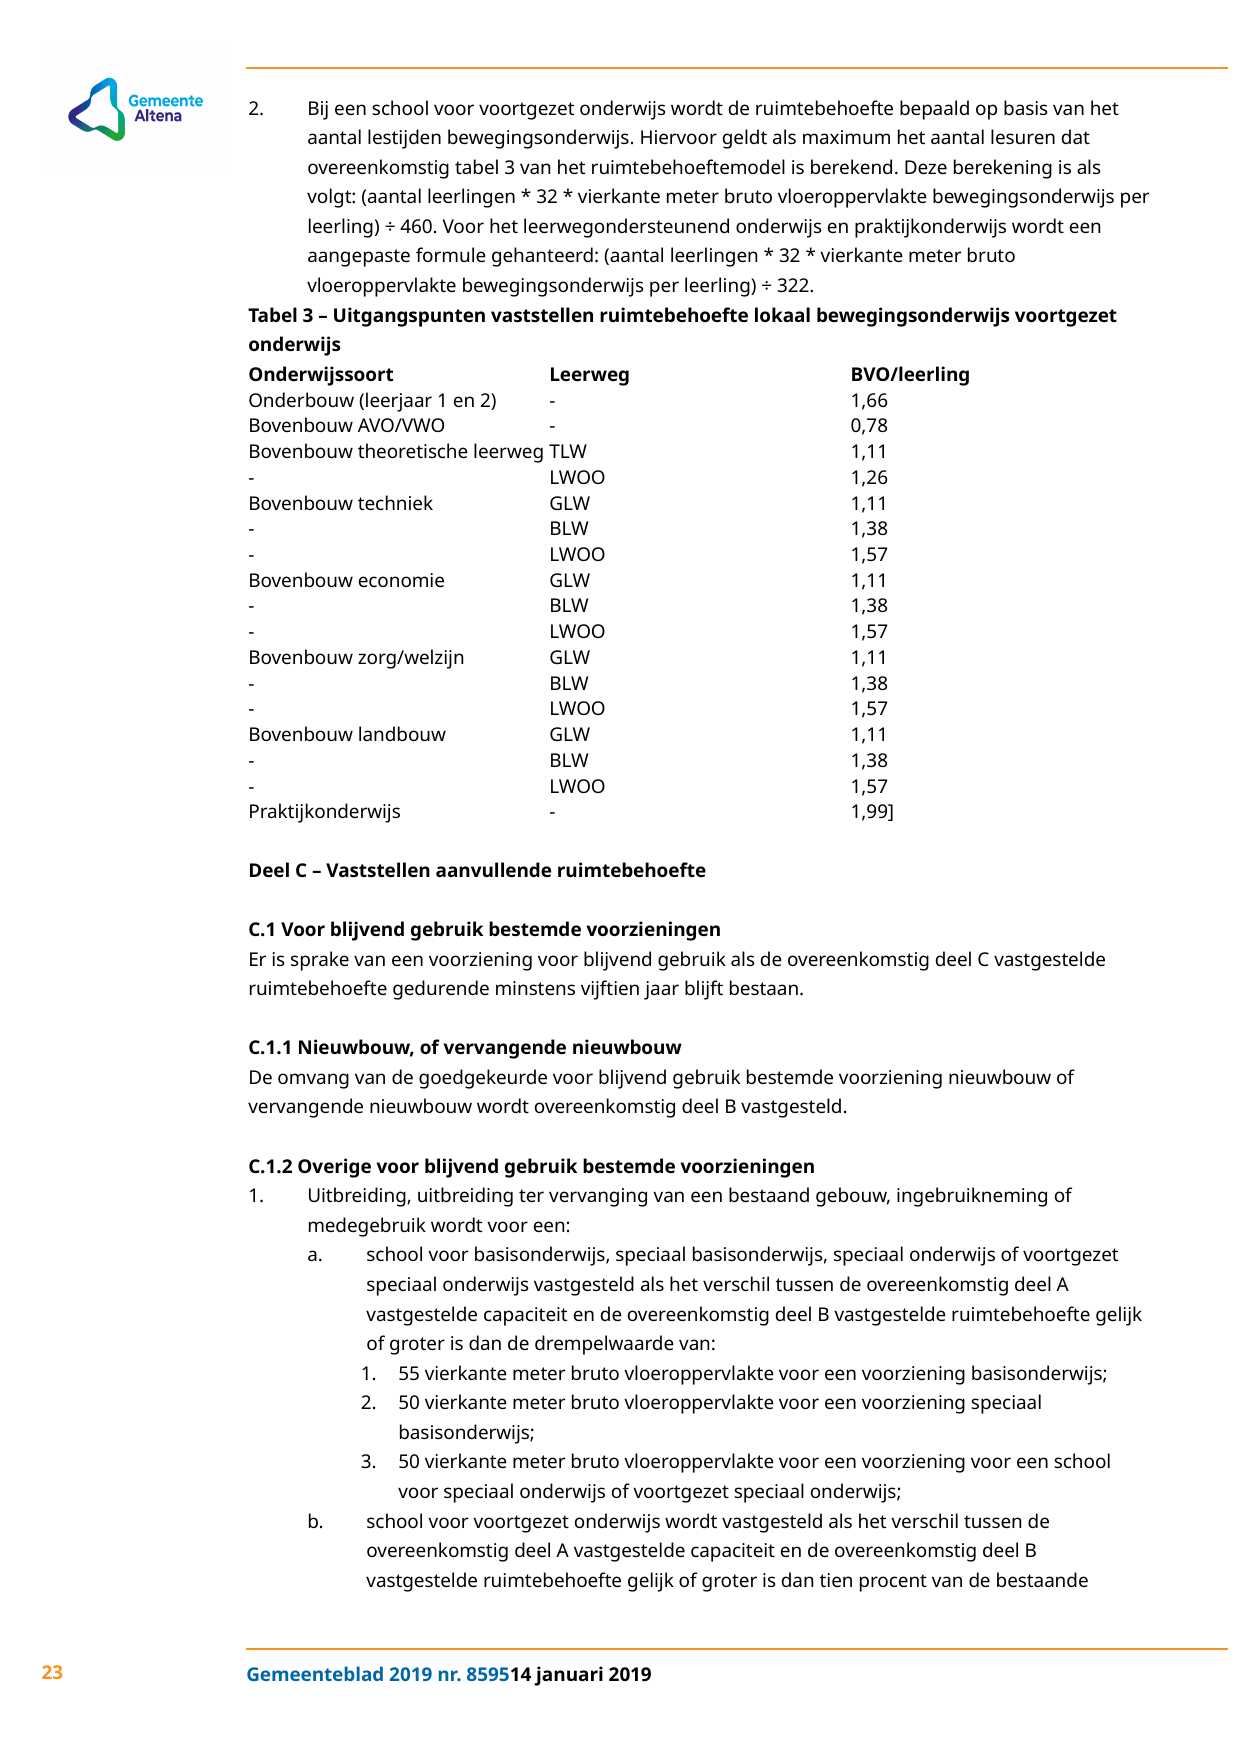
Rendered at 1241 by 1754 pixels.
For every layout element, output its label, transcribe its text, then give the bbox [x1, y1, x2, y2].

table_cell 1,11 [850, 644, 1152, 670]
table_cell 1,66 [850, 387, 1152, 413]
table_cell 1,11 [850, 721, 1152, 747]
text C.1 Voor blijvend gebruik bestemde voorzieningen [248, 916, 1152, 942]
table_cell 0,78 [850, 413, 1152, 438]
table_cell 1,38 [850, 593, 1152, 618]
list school voor basisonderwijs, speciaal basisonderwijs, speciaal onderwijs of voortgezet speciaal onderwijs vastgesteld als het verschil tussen de overeenkomstig deel A vastgestelde capaciteit en de overeenkomstig deel B vastgestelde ruimtebehoefte gelijk of groter is dan de drempelwaarde van: [307, 1242, 1152, 1356]
table_cell - [248, 619, 549, 644]
table_cell LWOO [549, 464, 850, 490]
table_cell - [248, 747, 549, 773]
table_cell 1,57 [850, 773, 1152, 798]
table_cell 1,11 [850, 567, 1152, 593]
table_cell - [549, 387, 850, 413]
table_cell Praktijkonderwijs [248, 799, 549, 824]
table_cell 1,11 [850, 490, 1152, 516]
table_cell 1,57 [850, 541, 1152, 567]
table_cell - [248, 516, 549, 541]
table_cell 1,38 [850, 516, 1152, 541]
table_cell LWOO [549, 541, 850, 567]
table_cell 1,99] [850, 799, 1152, 824]
table_cell Bovenbouw AVO/VWO [248, 413, 549, 438]
table_cell BLW [549, 593, 850, 618]
table_cell 1,26 [850, 464, 1152, 490]
text Er is sprake van een voorziening voor blijvend gebruik als de overeenkomstig deel C vastgestelde ruimtebehoefte gedurende minstens vijftien jaar blijft bestaan. [248, 946, 1152, 1001]
table_cell TLW [549, 438, 850, 464]
table_cell - [248, 696, 549, 721]
table_cell - [248, 593, 549, 618]
table_cell - [248, 773, 549, 798]
table_cell LWOO [549, 696, 850, 721]
table_cell GLW [549, 644, 850, 670]
table_cell Onderbouw (leerjaar 1 en 2) [248, 387, 549, 413]
table_cell BLW [549, 670, 850, 696]
table_header BVO/leerling [850, 361, 1152, 387]
text C.1.1 Nieuwbouw, of vervangende nieuwbouw [248, 1034, 1152, 1060]
table_cell GLW [549, 490, 850, 516]
table_cell 1,38 [850, 670, 1152, 696]
table_cell LWOO [549, 619, 850, 644]
table_cell - [549, 413, 850, 438]
list 55 vierkante meter bruto vloeroppervlakte voor een voorziening basisonderwijs; [361, 1360, 1152, 1386]
table_cell 1,57 [850, 696, 1152, 721]
picture [41, 47, 231, 172]
list 50 vierkante meter bruto vloeroppervlakte voor een voorziening voor een school voor speciaal onderwijs of voortgezet speciaal onderwijs; [361, 1449, 1152, 1504]
text Tabel 3 – Uitgangspunten vaststellen ruimtebehoefte lokaal bewegingsonderwijs voortgezet onderwijs [248, 302, 1152, 357]
list Bij een school voor voortgezet onderwijs wordt de ruimtebehoefte bepaald op basis van het aantal lestijden bewegingsonderwijs. Hiervoor geldt als maximum het aantal lesuren dat overeenkomstig tabel 3 van het ruimtebehoeftemodel is berekend. Deze berekening is als volgt: (aantal leerlingen * 32 * vierkante meter bruto vloeroppervlakte bewegingsonderwijs per leerling) ÷ 460. Voor het leerwegondersteunend onderwijs en praktijkonderwijs wordt een aangepaste formule gehanteerd: (aantal leerlingen * 32 * vierkante meter bruto vloeroppervlakte bewegingsonderwijs per leerling) ÷ 322. [248, 95, 1152, 298]
table_cell 1,57 [850, 619, 1152, 644]
table_header Onderwijssoort [248, 361, 549, 387]
table_cell GLW [549, 721, 850, 747]
table_cell BLW [549, 516, 850, 541]
list school voor voortgezet onderwijs wordt vastgesteld als het verschil tussen de overeenkomstig deel A vastgestelde capaciteit en de overeenkomstig deel B vastgestelde ruimtebehoefte gelijk of groter is dan tien procent van de bestaande [307, 1508, 1152, 1593]
table_cell Bovenbouw economie [248, 567, 549, 593]
list 50 vierkante meter bruto vloeroppervlakte voor een voorziening speciaal basisonderwijs; [361, 1389, 1152, 1445]
text De omvang van de goedgekeurde voor blijvend gebruik bestemde voorziening nieuwbouw of vervangende nieuwbouw wordt overeenkomstig deel B vastgesteld. [248, 1064, 1152, 1119]
table_cell 1,38 [850, 747, 1152, 773]
table_cell 1,11 [850, 438, 1152, 464]
table_cell - [248, 541, 549, 567]
table_cell Bovenbouw techniek [248, 490, 549, 516]
table_cell GLW [549, 567, 850, 593]
text Deel C – Vaststellen aanvullende ruimtebehoefte [248, 857, 1152, 883]
table_cell - [248, 670, 549, 696]
table_cell Bovenbouw landbouw [248, 721, 549, 747]
table_cell BLW [549, 747, 850, 773]
table_cell Bovenbouw theoretische leerweg [248, 438, 549, 464]
text C.1.2 Overige voor blijvend gebruik bestemde voorzieningen [248, 1153, 1152, 1179]
table_cell LWOO [549, 773, 850, 798]
table_cell - [549, 799, 850, 824]
table_cell - [248, 464, 549, 490]
table_header Leerweg [549, 361, 850, 387]
table_cell Bovenbouw zorg/welzijn [248, 644, 549, 670]
list Uitbreiding, uitbreiding ter vervanging van een bestaand gebouw, ingebruikneming of medegebruik wordt voor een: [248, 1182, 1152, 1238]
